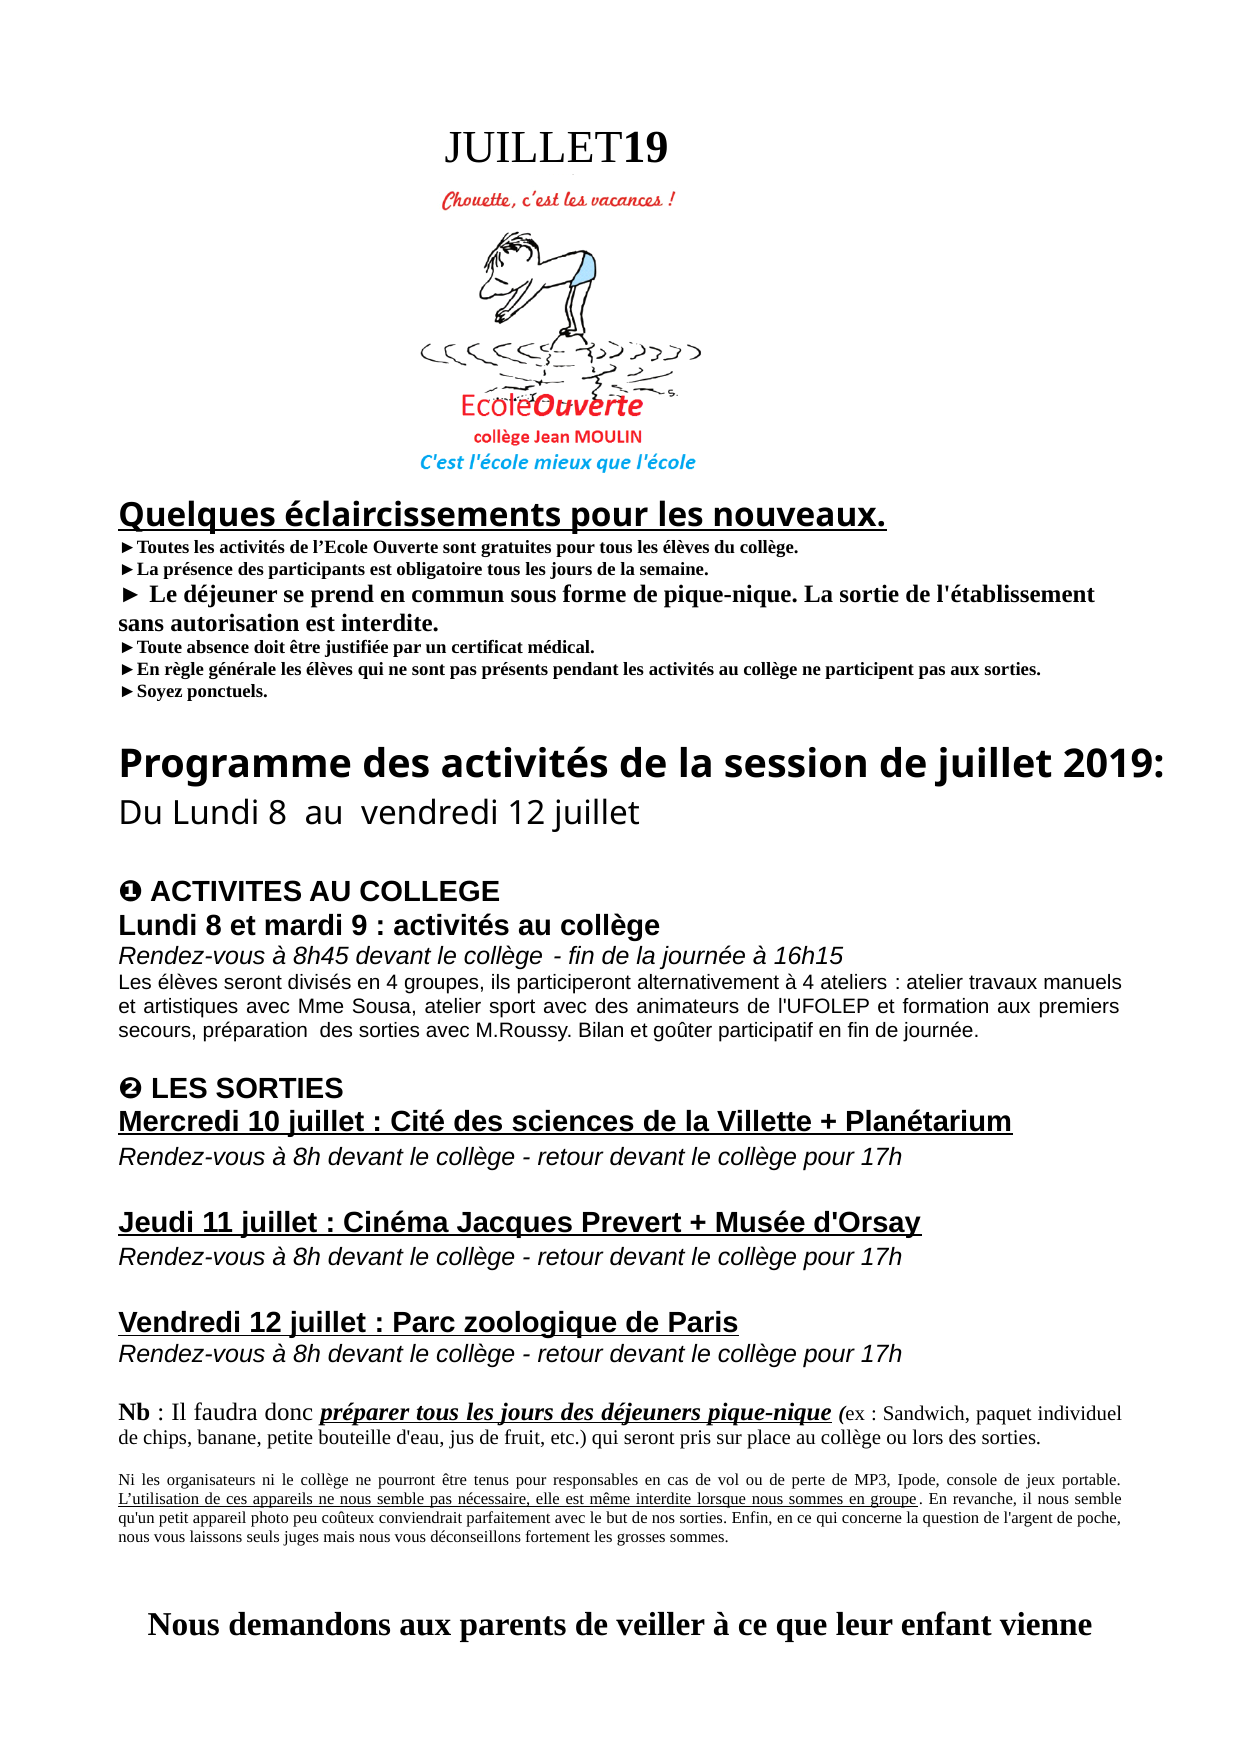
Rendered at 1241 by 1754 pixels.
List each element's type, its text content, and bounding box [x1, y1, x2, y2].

text ►Soyez ponctuels. [118, 679, 1122, 701]
text Les élèves seront divisés en 4 groupes, ils participeront alternativement à 4 ateliers : atelier travaux manuels et artistiques avec Mme Sousa, atelier sport avec des animateurs de l'UFOLEP et formation aux premiers secours, préparation des sorties avec M.Roussy. Bilan et goûter participatif en fin de journée. [118, 970, 1122, 1042]
text Rendez-vous à 8h45 devant le collège - fin de la journée à 16h15 [118, 941, 1122, 970]
text ►Toute absence doit être justifiée par un certificat médical. [118, 636, 1122, 658]
text ❶ ACTIVITES AU COLLEGE [118, 874, 1122, 908]
text ►Toutes les activités de l’Ecole Ouverte sont gratuites pour tous les élèves du collège. [118, 536, 1122, 557]
text ❷ LES SORTIES [118, 1071, 1122, 1104]
text Lundi 8 et mardi 9 : activités au collège [118, 908, 1122, 941]
text ►La présence des participants est obligatoire tous les jours de la semaine. [118, 557, 1122, 579]
text Ni les organisateurs ni le collège ne pourront être tenus pour responsables en cas de vol ou de perte de MP3, Ipode, console de jeux portable. L’utilisation de ces appareils ne nous semble pas nécessaire, elle est même interdite lorsque nous sommes en groupe. En revanche, il nous semble qu'un petit appareil photo peu coûteux conviendrait parfaitement avec le but de nos sorties. Enfin, en ce qui concerne la question de l'argent de poche, nous vous laissons seuls juges mais nous vous déconseillons fortement les grosses sommes. [118, 1470, 1122, 1546]
text Nb : Il faudra donc préparer tous les jours des déjeuners pique-nique (ex : Sandwich, paquet individuel de chips, banane, petite bouteille d'eau, jus de fruit, etc.) qui seront pris sur place au collège ou lors des sorties. [118, 1397, 1122, 1449]
text ► Le déjeuner se prend en commun sous forme de pique-nique. La sortie de l'établissement sans autorisation est interdite. [118, 579, 1122, 636]
text ►En règle générale les élèves qui ne sont pas présents pendant les activités au collège ne participent pas aux sorties. [118, 658, 1122, 679]
text Programme des activités de la session de juillet 2019: [118, 735, 1240, 789]
text Rendez-vous à 8h devant le collège - retour devant le collège pour 17h [118, 1339, 1198, 1368]
text Quelques éclaircissements pour les nouveaux. [118, 490, 1189, 536]
text Du Lundi 8 au vendredi 12 juillet [118, 789, 1122, 834]
text Rendez-vous à 8h devant le collège - retour devant le collège pour 17h [118, 1138, 1198, 1171]
text Nous demandons aux parents de veiller à ce que leur enfant vienne [118, 1604, 1122, 1642]
text JUILLET19 [339, 118, 1189, 174]
text Rendez-vous à 8h devant le collège - retour devant le collège pour 17h [118, 1238, 1198, 1272]
text Vendredi 12 juillet : Parc zoologique de Paris [118, 1306, 1122, 1339]
text Jeudi 11 juillet : Cinéma Jacques Prevert + Musée d'Orsay [118, 1205, 1122, 1238]
text Mercredi 10 juillet : Cité des sciences de la Villette + Planétarium [118, 1104, 1122, 1138]
